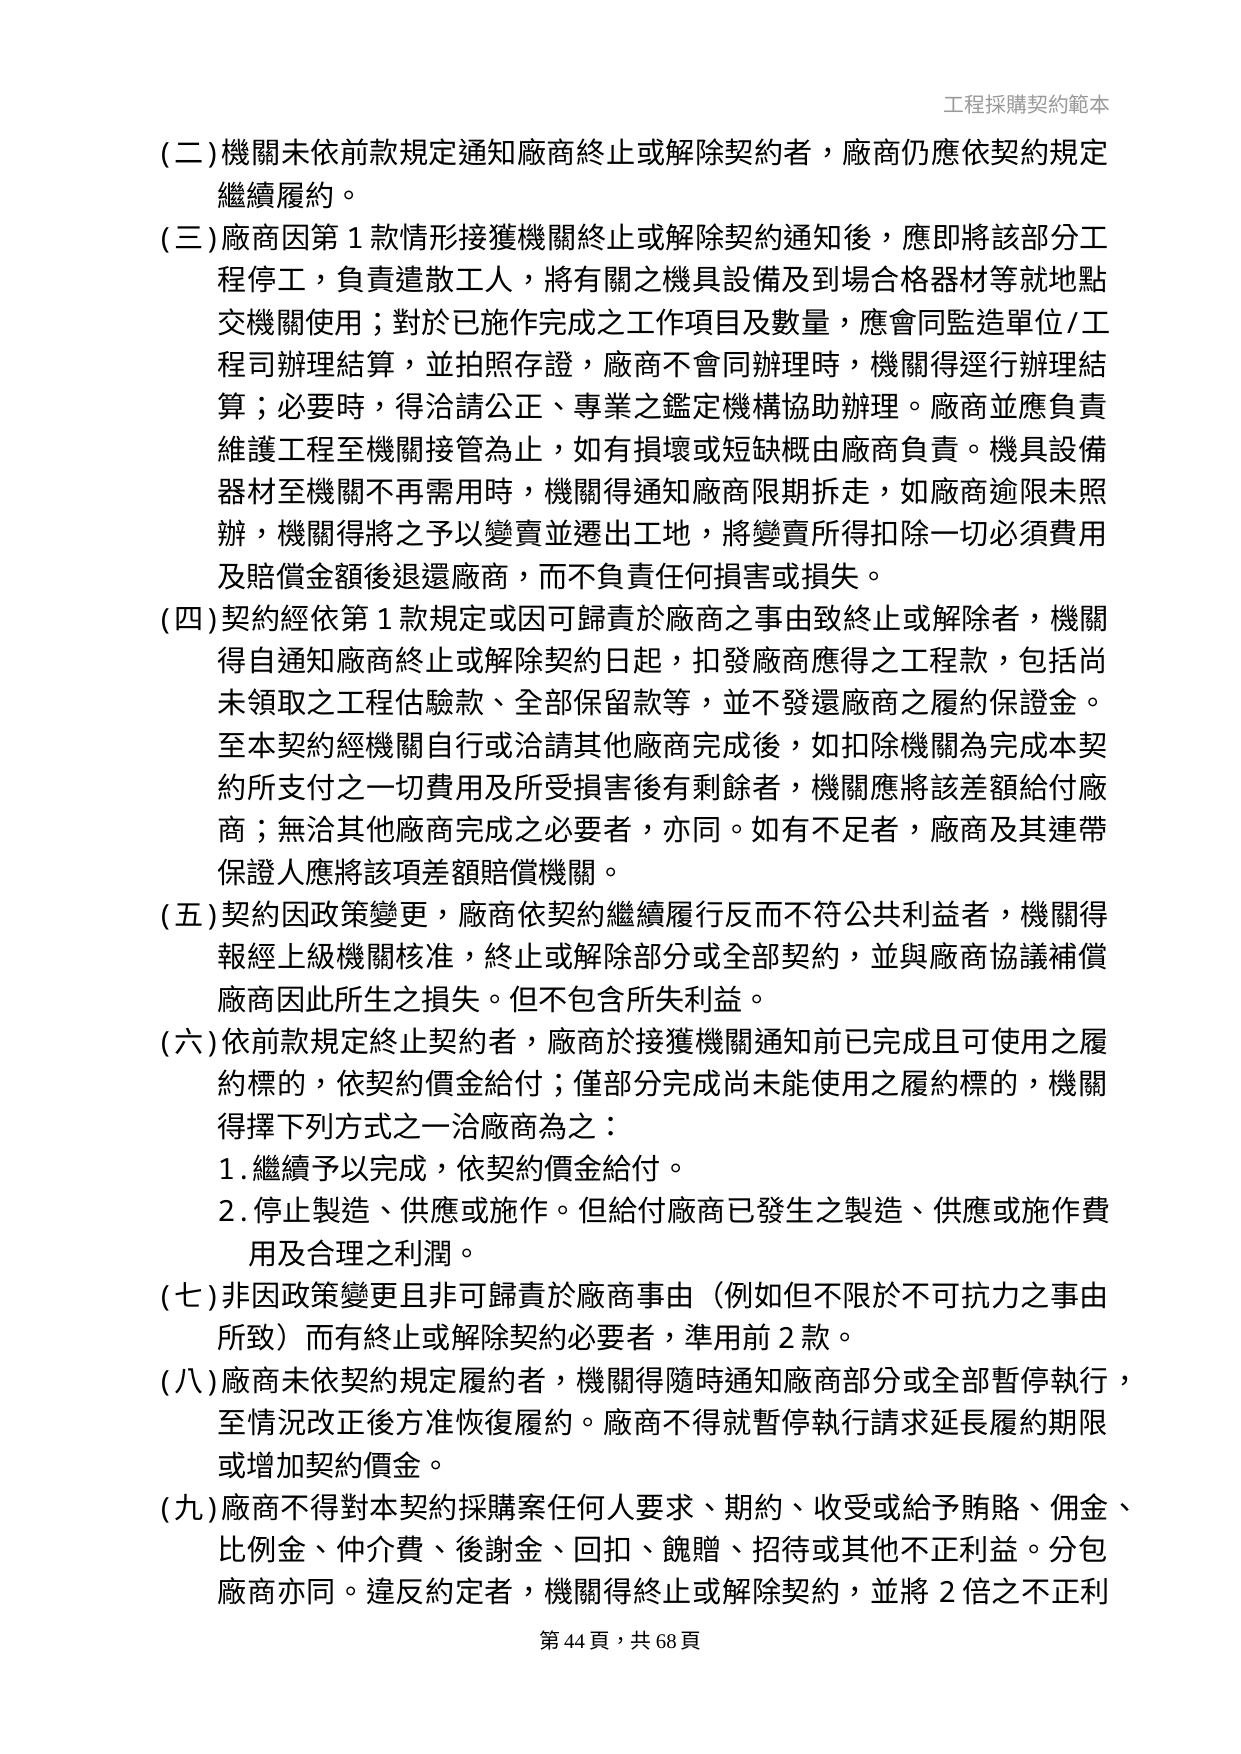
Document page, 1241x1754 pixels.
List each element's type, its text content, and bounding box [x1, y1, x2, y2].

text (五)契約因政策變更，廠商依契約繼續履行反而不符公共利益者，機關得報經上級機關核准，終止或解除部分或全部契約，並與廠商協議補償廠商因此所生之損失。但不包含所失利益。 [156, 892, 1110, 1018]
text 1.繼續予以完成，依契約價金給付。 [217, 1146, 1110, 1188]
text (四)契約經依第1款規定或因可歸責於廠商之事由致終止或解除者，機關得自通知廠商終止或解除契約日起，扣發廠商應得之工程款，包括尚未領取之工程估驗款、全部保留款等，並不發還廠商之履約保證金。至本契約經機關自行或洽請其他廠商完成後，如扣除機關為完成本契約所支付之一切費用及所受損害後有剩餘者，機關應將該差額給付廠商；無洽其他廠商完成之必要者，亦同。如有不足者，廠商及其連帶保證人應將該項差額賠償機關。 [156, 595, 1110, 892]
text (六)依前款規定終止契約者，廠商於接獲機關通知前已完成且可使用之履約標的，依契約價金給付；僅部分完成尚未能使用之履約標的，機關得擇下列方式之一洽廠商為之： [156, 1018, 1110, 1146]
text (二)機關未依前款規定通知廠商終止或解除契約者，廠商仍應依契約規定繼續履約。 [156, 130, 1110, 214]
text (九)廠商不得對本契約採購案任何人要求、期約、收受或給予賄賂、佣金、比例金、仲介費、後謝金、回扣、餽贈、招待或其他不正利益。分包廠商亦同。違反約定者，機關得終止或解除契約，並將2倍之不正利益自契約價款中扣除。未能扣除者，通知廠商限期給付之。 [156, 1484, 1110, 1611]
text (七)非因政策變更且非可歸責於廠商事由（例如但不限於不可抗力之事由所致）而有終止或解除契約必要者，準用前2款。 [156, 1273, 1110, 1357]
text 2.停止製造、供應或施作。但給付廠商已發生之製造、供應或施作費用及合理之利潤。 [217, 1188, 1110, 1273]
text (八)廠商未依契約規定履約者，機關得隨時通知廠商部分或全部暫停執行，至情況改正後方准恢復履約。廠商不得就暫停執行請求延長履約期限或增加契約價金。 [156, 1357, 1110, 1484]
text (三)廠商因第1款情形接獲機關終止或解除契約通知後，應即將該部分工程停工，負責遣散工人，將有關之機具設備及到場合格器材等就地點交機關使用；對於已施作完成之工作項目及數量，應會同監造單位/工程司辦理結算，並拍照存證，廠商不會同辦理時，機關得逕行辦理結算；必要時，得洽請公正、專業之鑑定機構協助辦理。廠商並應負責維護工程至機關接管為止，如有損壞或短缺概由廠商負責。機具設備器材至機關不再需用時，機關得通知廠商限期拆走，如廠商逾限未照辦，機關得將之予以變賣並遷出工地，將變賣所得扣除一切必須費用及賠償金額後退還廠商，而不負責任何損害或損失。 [156, 214, 1110, 595]
